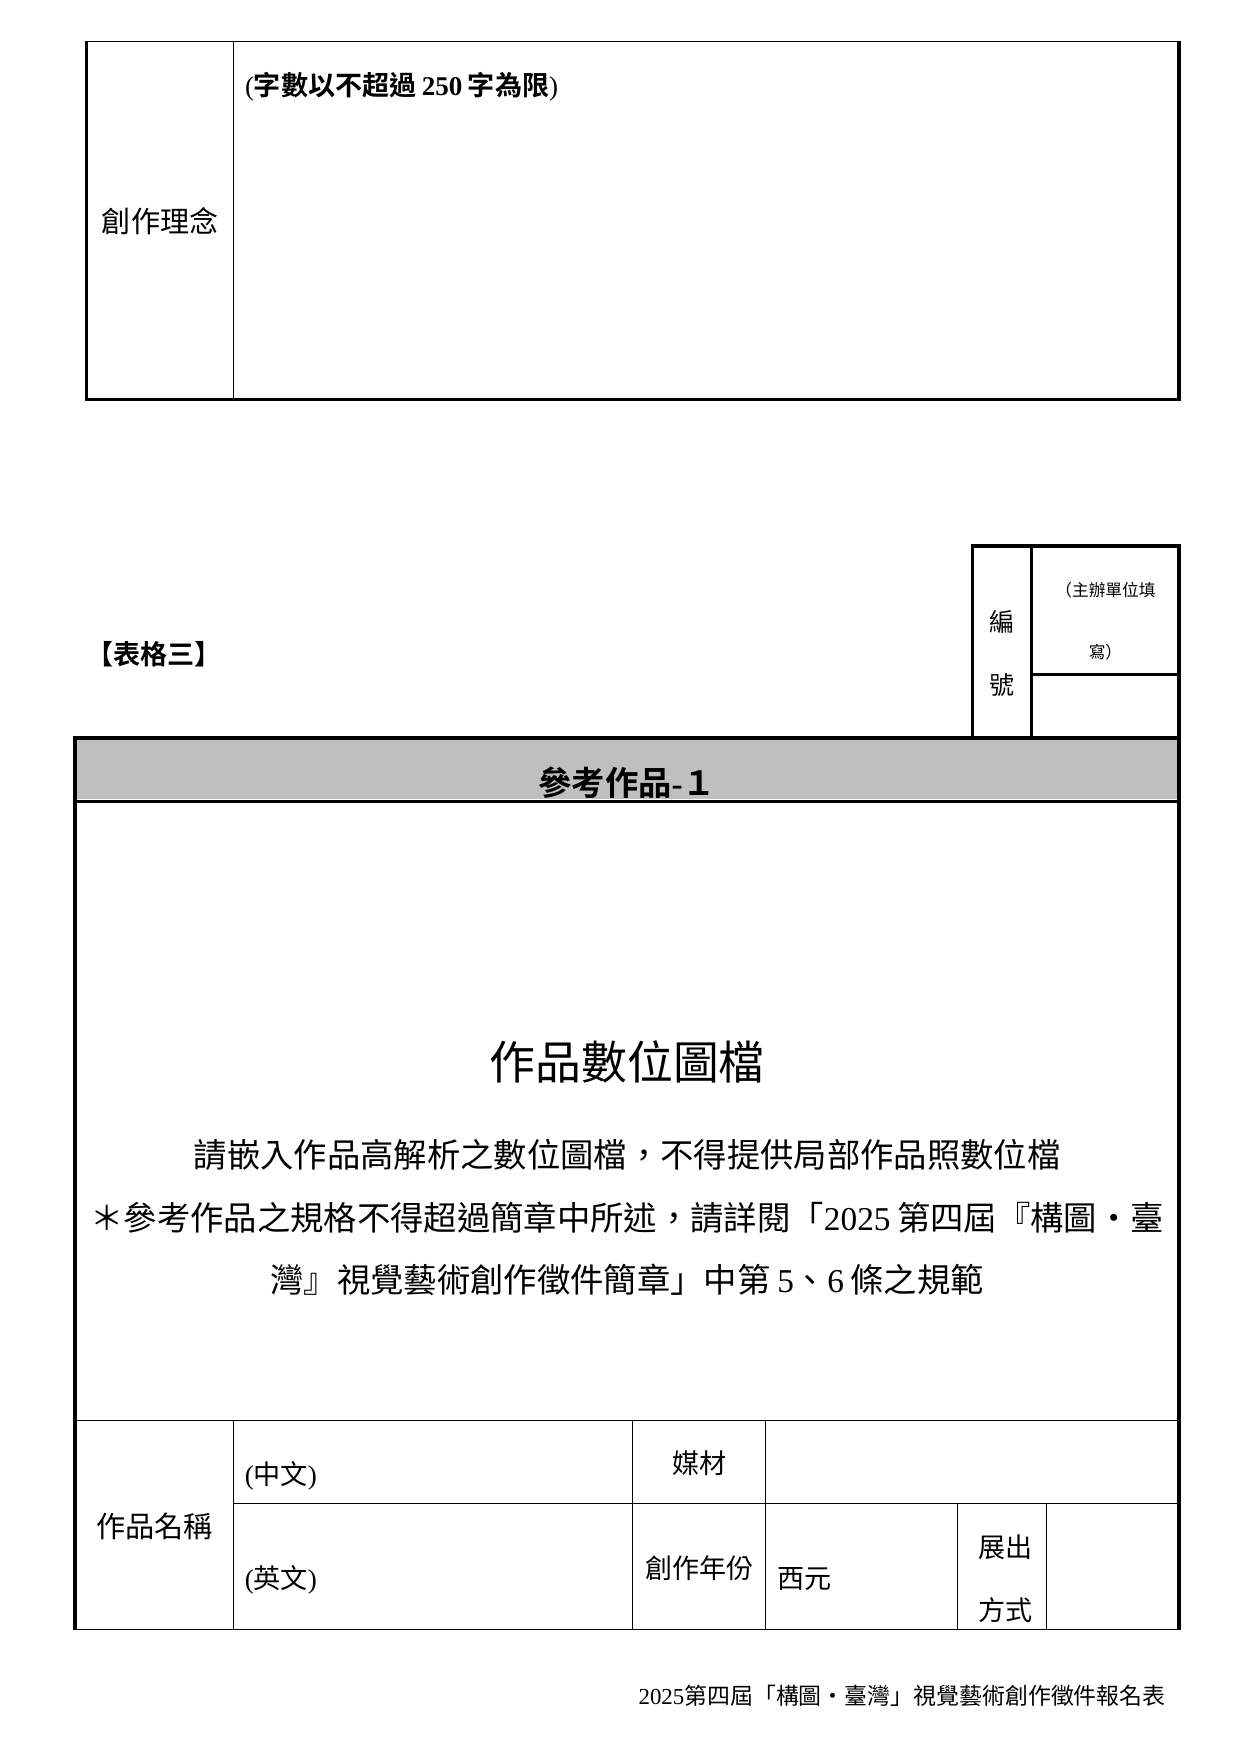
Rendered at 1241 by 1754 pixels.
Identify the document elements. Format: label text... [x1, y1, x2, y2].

table_cell 媒材 [633, 1421, 765, 1503]
table_cell [1047, 1504, 1177, 1629]
table_header 【表格三】 [75, 544, 971, 736]
table_cell 展出方式 [958, 1504, 1046, 1629]
table_cell [86, 401, 1179, 482]
table_header （主辦單位填寫） [1033, 548, 1177, 672]
table_cell [766, 1421, 1177, 1503]
table_cell 創作理念 [88, 42, 233, 397]
table_cell [1033, 676, 1177, 736]
table_cell (英文) [234, 1504, 632, 1629]
table_cell 創作年份 [633, 1504, 765, 1629]
table_header 編 號 [974, 548, 1030, 736]
table_cell (中文) [234, 1421, 632, 1503]
table_cell 西元 [766, 1504, 957, 1629]
table_cell 參考作品-１ [77, 740, 1177, 799]
table_cell 作品名稱 [77, 1421, 233, 1629]
table_cell 作品數位圖檔 請嵌入作品高解析之數位圖檔，不得提供局部作品照數位檔 ＊參考作品之規格不得超過簡章中所述，請詳閱「2025第四屆『構圖‧臺灣』視覺藝術創作徵件簡章」中第5、6條之規範 [77, 803, 1177, 1420]
table_cell (字數以不超過250字為限) [234, 42, 1177, 397]
